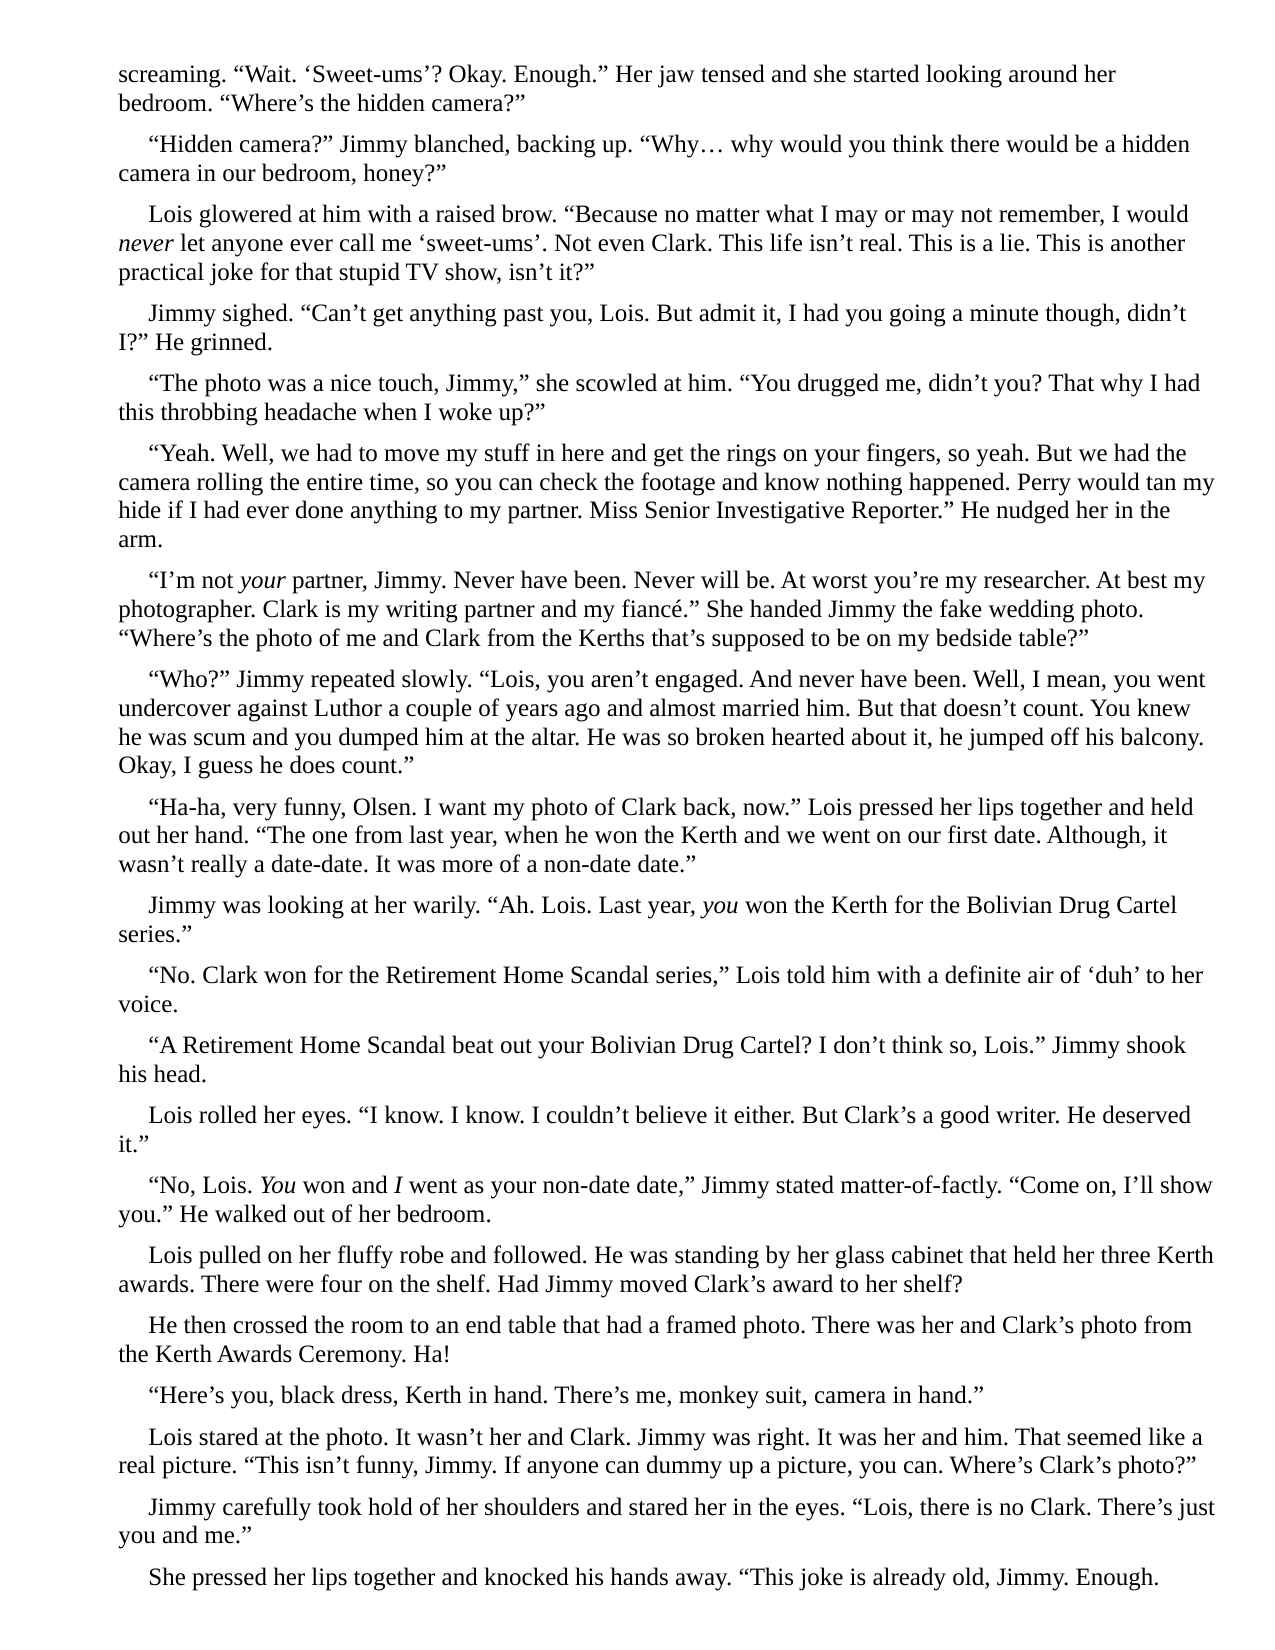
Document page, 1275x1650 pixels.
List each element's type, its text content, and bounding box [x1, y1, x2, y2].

text “No, Lois. You won and I went as your non-date date,” Jimmy stated matter-of-factly. “Come on, I’ll show you.” He walked out of her bedroom. [118, 1170, 1216, 1228]
text She pressed her lips together and knocked his hands away. “This joke is already old, Jimmy. Enough. [118, 1562, 1216, 1590]
text Lois pulled on her fluffy robe and followed. He was standing by her glass cabinet that held her three Kerth awards. There were four on the shelf. Had Jimmy moved Clark’s award to her shelf? [118, 1240, 1216, 1298]
text screaming. “Wait. ‘Sweet-ums’? Okay. Enough.” Her jaw tensed and she started looking around her bedroom. “Where’s the hidden camera?” [118, 59, 1216, 117]
text “I’m not your partner, Jimmy. Never have been. Never will be. At worst you’re my researcher. At best my photographer. Clark is my writing partner and my fiancé.” She handed Jimmy the fake wedding photo. “Where’s the photo of me and Clark from the Kerths that’s supposed to be on my bedside table?” [118, 565, 1216, 652]
text “No. Clark won for the Retirement Home Scandal series,” Lois told him with a definite air of ‘duh’ to her voice. [118, 960, 1216, 1018]
text “Who?” Jimmy repeated slowly. “Lois, you aren’t engaged. And never have been. Well, I mean, you went undercover against Luthor a couple of years ago and almost married him. But that doesn’t count. You knew he was scum and you dumped him at the altar. He was so broken hearted about it, he jumped off his balcony. Okay, I guess he does count.” [118, 664, 1216, 779]
text “Yeah. Well, we had to move my stuff in here and get the rings on your fingers, so yeah. But we had the camera rolling the entire time, so you can check the footage and know nothing happened. Perry would tan my hide if I had ever done anything to my partner. Miss Senior Investigative Reporter.” He nudged her in the arm. [118, 438, 1216, 553]
text Jimmy was looking at her warily. “Ah. Lois. Last year, you won the Kerth for the Bolivian Drug Cartel series.” [118, 890, 1216, 948]
text “Here’s you, black dress, Kerth in hand. There’s me, monkey suit, camera in hand.” [118, 1380, 1216, 1409]
text “Ha-ha, very funny, Olsen. I want my photo of Clark back, now.” Lois pressed her lips together and held out her hand. “The one from last year, when he won the Kerth and we went on our first date. Although, it wasn’t really a date-date. It was more of a non-date date.” [118, 792, 1216, 878]
text “A Retirement Home Scandal beat out your Bolivian Drug Cartel? I don’t think so, Lois.” Jimmy shook his head. [118, 1030, 1216, 1088]
text “Hidden camera?” Jimmy blanched, backing up. “Why… why would you think there would be a hidden camera in our bedroom, honey?” [118, 129, 1216, 187]
text Lois glowered at him with a raised brow. “Because no matter what I may or may not remember, I would never let anyone ever call me ‘sweet-ums’. Not even Clark. This life isn’t real. This is a lie. This is another practical joke for that stupid TV show, isn’t it?” [118, 199, 1216, 285]
text Jimmy carefully took hold of her shoulders and stared her in the eyes. “Lois, there is no Clark. There’s just you and me.” [118, 1492, 1216, 1549]
text Jimmy sighed. “Can’t get anything past you, Lois. But admit it, I had you going a minute though, didn’t I?” He grinned. [118, 298, 1216, 355]
text He then crossed the room to an end table that had a framed photo. There was her and Clark’s photo from the Kerth Awards Ceremony. Ha! [118, 1310, 1216, 1368]
text Lois rolled her eyes. “I know. I know. I couldn’t believe it either. But Clark’s a good writer. He deserved it.” [118, 1100, 1216, 1158]
text Lois stared at the photo. It wasn’t her and Clark. Jimmy was right. It was her and him. That seemed like a real picture. “This isn’t funny, Jimmy. If anyone can dummy up a picture, you can. Where’s Clark’s photo?” [118, 1422, 1216, 1479]
text “The photo was a nice touch, Jimmy,” she scowled at him. “You drugged me, didn’t you? That why I had this throbbing headache when I woke up?” [118, 368, 1216, 425]
